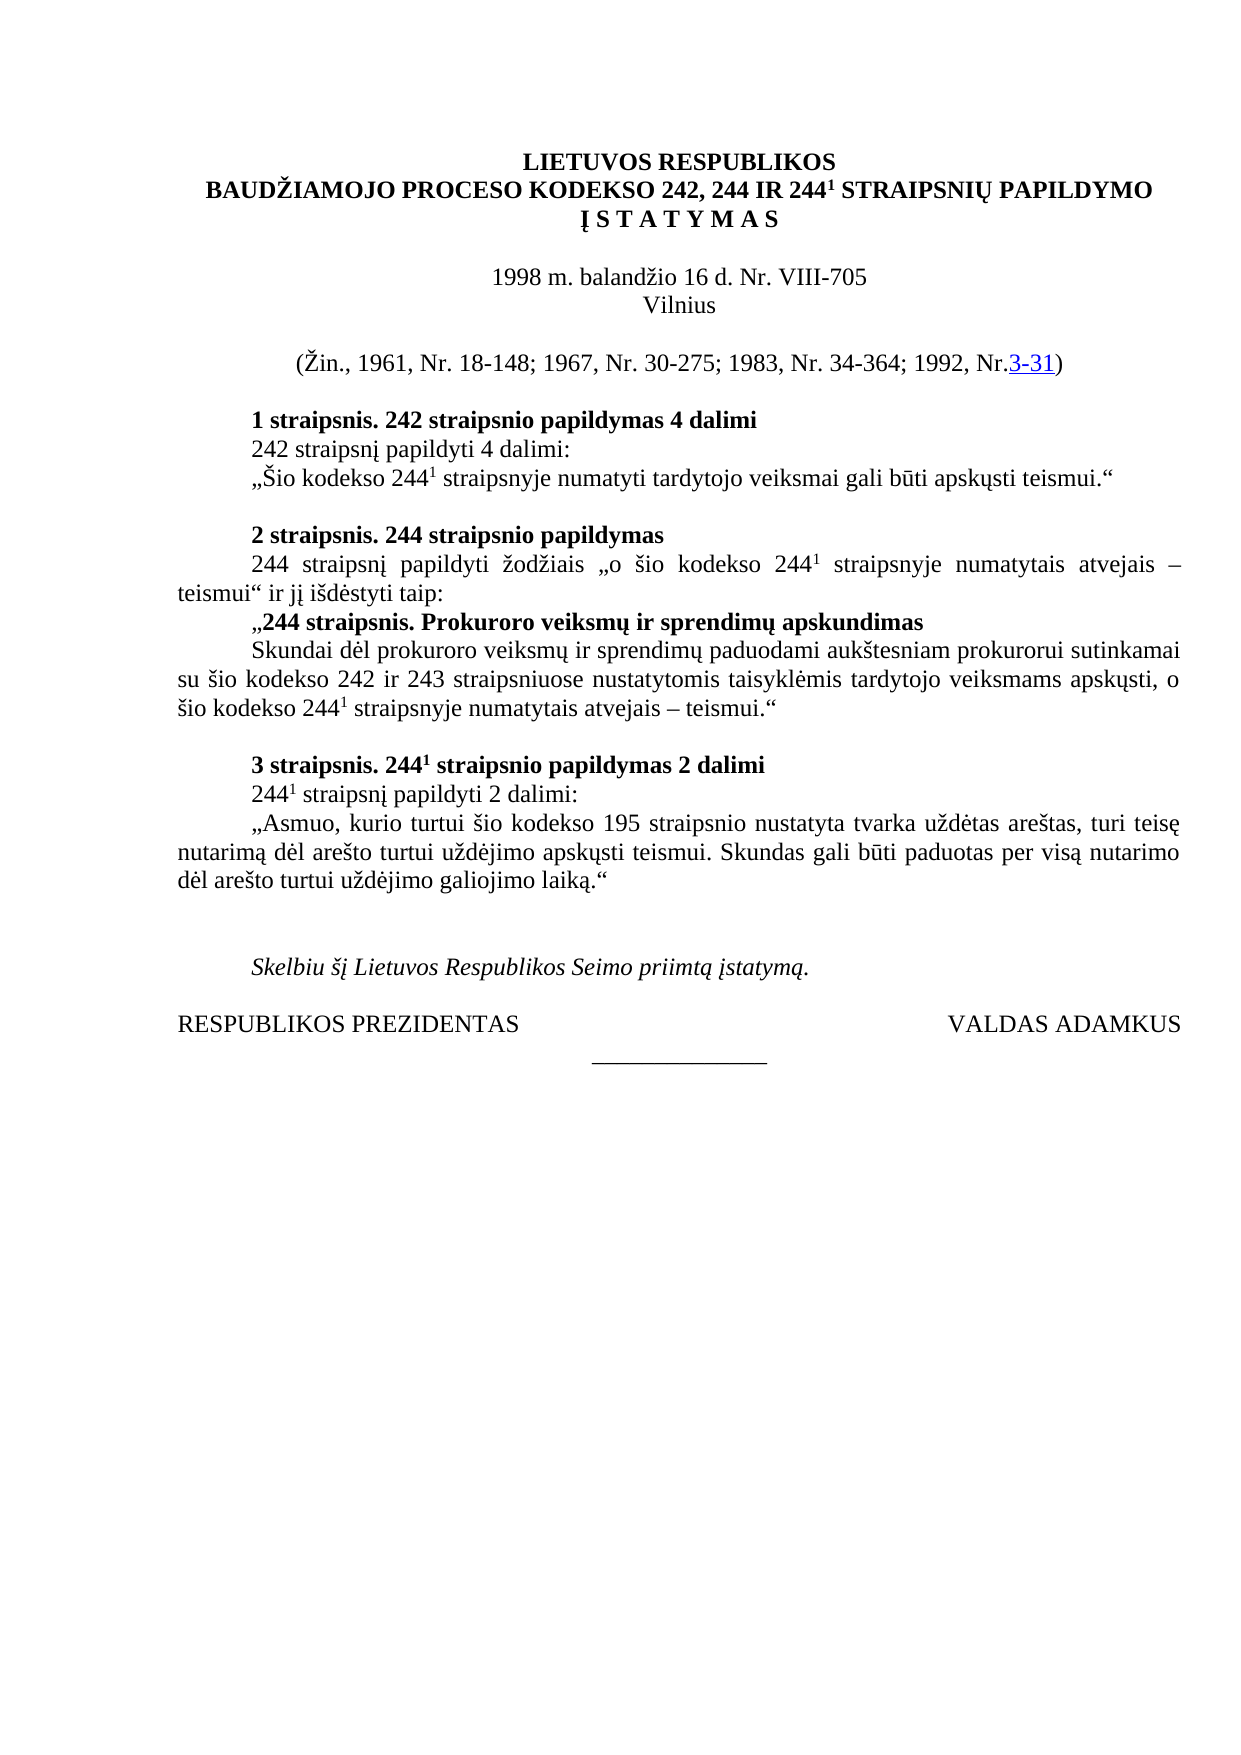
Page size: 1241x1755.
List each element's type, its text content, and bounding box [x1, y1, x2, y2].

text 3 straipsnis. 2441 straipsnio papildymas 2 dalimi [177, 751, 1181, 779]
text 2441 straipsnį papildyti 2 dalimi: [177, 779, 1181, 808]
text „244 straipsnis. Prokuroro veiksmų ir sprendimų apskundimas [177, 607, 1181, 636]
text 2 straipsnis. 244 straipsnio papildymas [177, 521, 1181, 549]
text Į S T A T Y M A S [177, 204, 1181, 233]
text „Šio kodekso 2441 straipsnyje numatyti tardytojo veiksmai gali būti apskųsti teismui.“ [177, 463, 1181, 492]
text Vilnius [177, 291, 1181, 319]
text LIETUVOS RESPUBLIKOS [177, 147, 1181, 176]
text 1998 m. balandžio 16 d. Nr. VIII-705 [177, 262, 1181, 291]
text ______________ [177, 1038, 1181, 1067]
text 1 straipsnis. 242 straipsnio papildymas 4 dalimi [177, 406, 1181, 434]
text BAUDŽIAMOJO PROCESO KODEKSO 242, 244 IR 2441 STRAIPSNIŲ PAPILDYMO [177, 176, 1181, 204]
text „Asmuo, kurio turtui šio kodekso 195 straipsnio nustatyta tvarka uždėtas areštas, turi teisę nutarimą dėl arešto turtui uždėjimo apskųsti teismui. Skundas gali būti paduotas per visą nutarimo dėl arešto turtui uždėjimo galiojimo laiką.“ [177, 808, 1181, 894]
text 244 straipsnį papildyti žodžiais „o šio kodekso 2441 straipsnyje numatytais atvejais – teismui“ ir jį išdėstyti taip: [177, 549, 1181, 607]
text Skundai dėl prokuroro veiksmų ir sprendimų paduodami aukštesniam prokurorui sutinkamai su šio kodekso 242 ir 243 straipsniuose nustatytomis taisyklėmis tardytojo veiksmams apskųsti, o šio kodekso 2441 straipsnyje numatytais atvejais – teismui.“ [177, 636, 1181, 722]
text 242 straipsnį papildyti 4 dalimi: [177, 434, 1181, 463]
text Skelbiu šį Lietuvos Respublikos Seimo priimtą įstatymą. [177, 952, 1181, 981]
text (Žin., 1961, Nr. 18-148; 1967, Nr. 30-275; 1983, Nr. 34-364; 1992, Nr.3-31) [177, 348, 1181, 377]
text RESPUBLIKOS PREZIDENTAS VALDAS ADAMKUS [177, 1009, 1181, 1038]
